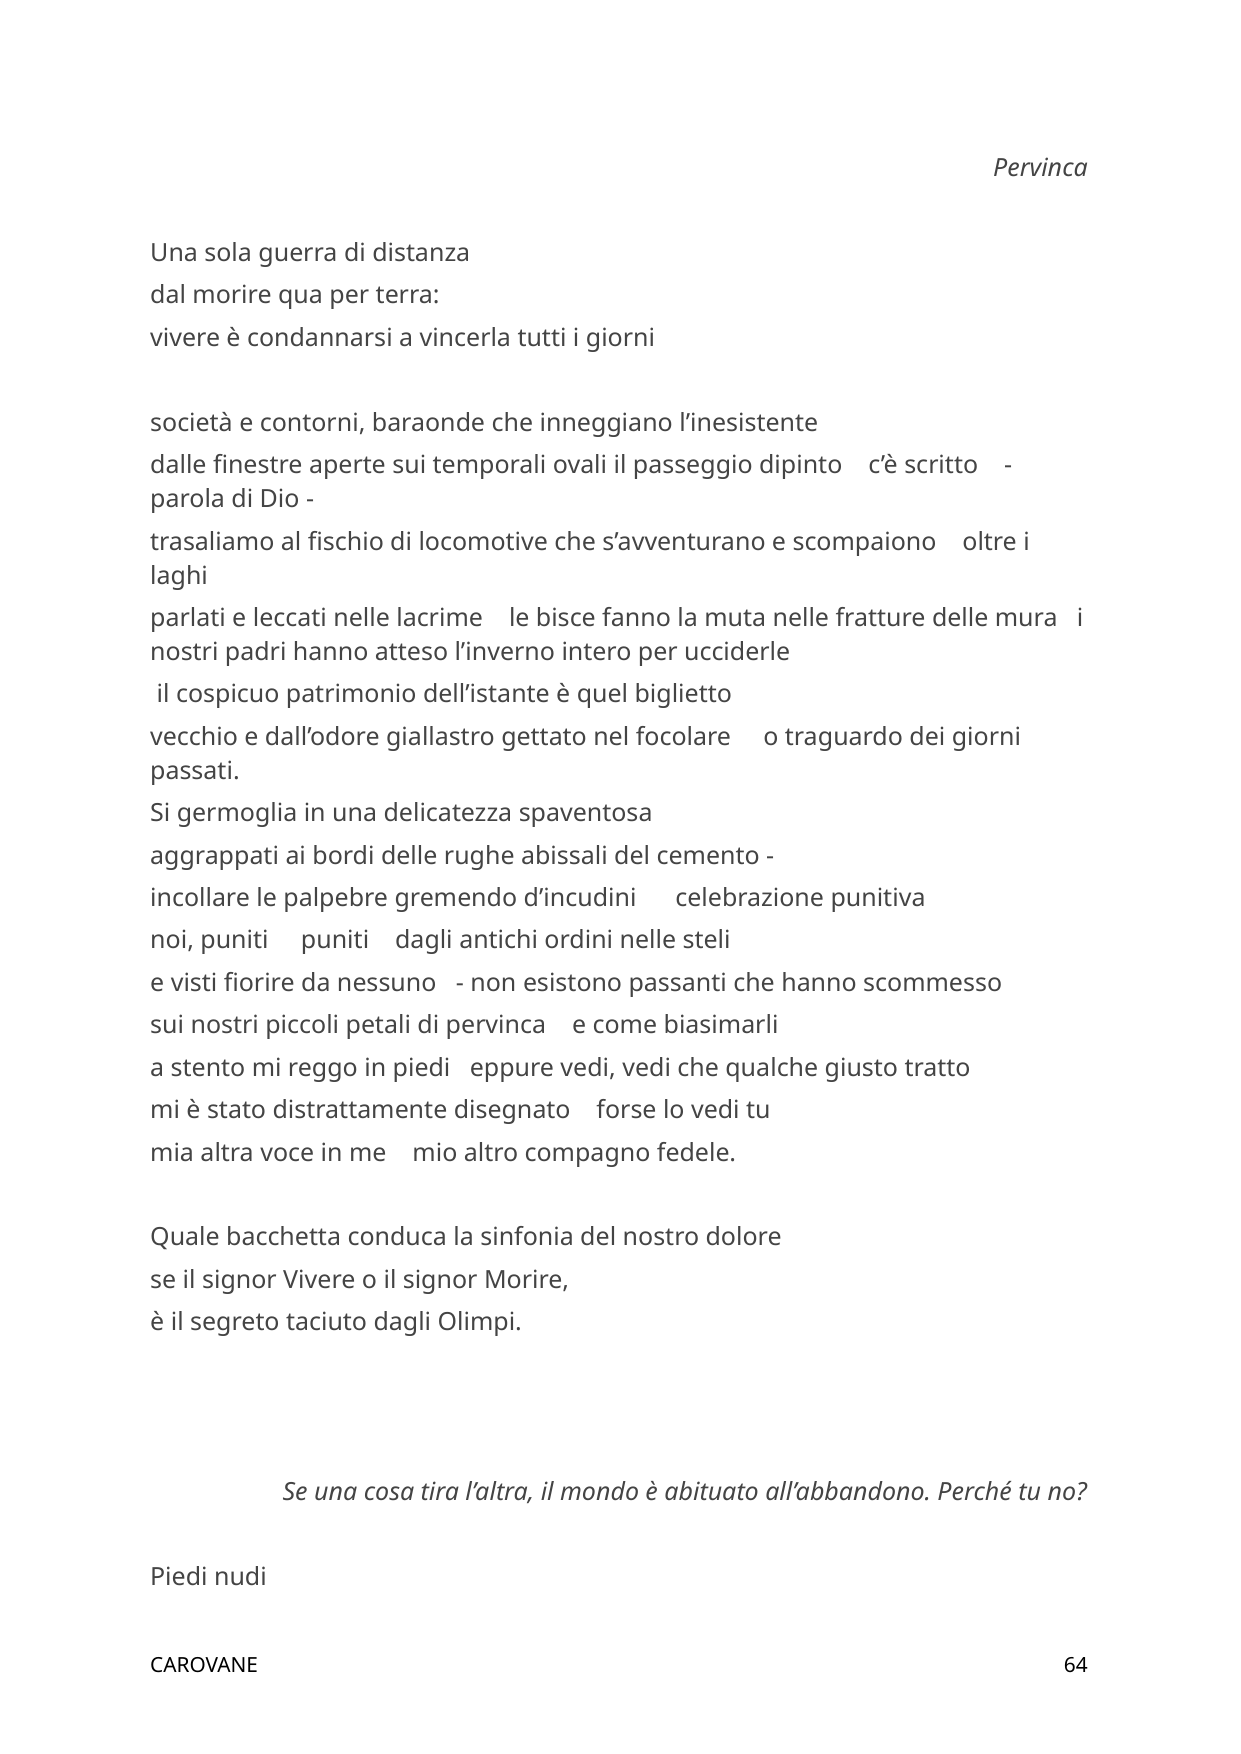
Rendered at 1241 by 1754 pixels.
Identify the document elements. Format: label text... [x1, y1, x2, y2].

text Una sola guerra di distanza [150, 235, 1090, 269]
text società e contorni, baraonde che inneggiano l’inesistente [150, 404, 1090, 438]
text è il segreto taciuto dagli Olimpi. [150, 1304, 1090, 1338]
text Se una cosa tira l’altra, il mondo è abituato all’abbandono. Perché tu no? [150, 1473, 1090, 1507]
text mi è stato distrattamente disegnato forse lo vedi tu [150, 1092, 1090, 1126]
text e visti fiorire da nessuno - non esistono passanti che hanno scommesso [150, 964, 1090, 999]
text trasaliamo al fischio di locomotive che s’avventurano e scompaiono oltre i laghi [150, 523, 1090, 591]
text Quale bacchetta conduca la sinfonia del nostro dolore [150, 1219, 1090, 1253]
text dalle finestre aperte sui temporali ovali il passeggio dipinto c’è scritto - parola di Dio - [150, 447, 1090, 515]
text il cospicuo patrimonio dell’istante è quel biglietto [150, 676, 1090, 710]
text incollare le palpebre gremendo d’incudini celebrazione punitiva [150, 880, 1090, 914]
text dal morire qua per terra: [150, 277, 1090, 311]
text sui nostri piccoli petali di pervinca e come biasimarli [150, 1007, 1090, 1041]
text vivere è condannarsi a vincerla tutti i giorni [150, 319, 1090, 354]
text Pervinca [150, 150, 1090, 184]
text vecchio e dall’odore giallastro gettato nel focolare o traguardo dei giorni passati. [150, 718, 1090, 787]
text noi, puniti puniti dagli antichi ordini nelle steli [150, 922, 1090, 956]
text parlati e leccati nelle lacrime le bisce fanno la muta nelle fratture delle mura i nostri padri hanno atteso l’inverno intero per ucciderle [150, 600, 1090, 668]
text Piedi nudi [150, 1558, 1090, 1592]
text se il signor Vivere o il signor Morire, [150, 1261, 1090, 1295]
text Si germoglia in una delicatezza spaventosa [150, 795, 1090, 829]
text mia altra voce in me mio altro compagno fedele. [150, 1134, 1090, 1168]
text a stento mi reggo in piedi eppure vedi, vedi che qualche giusto tratto [150, 1049, 1090, 1083]
text aggrappati ai bordi delle rughe abissali del cemento - [150, 837, 1090, 871]
